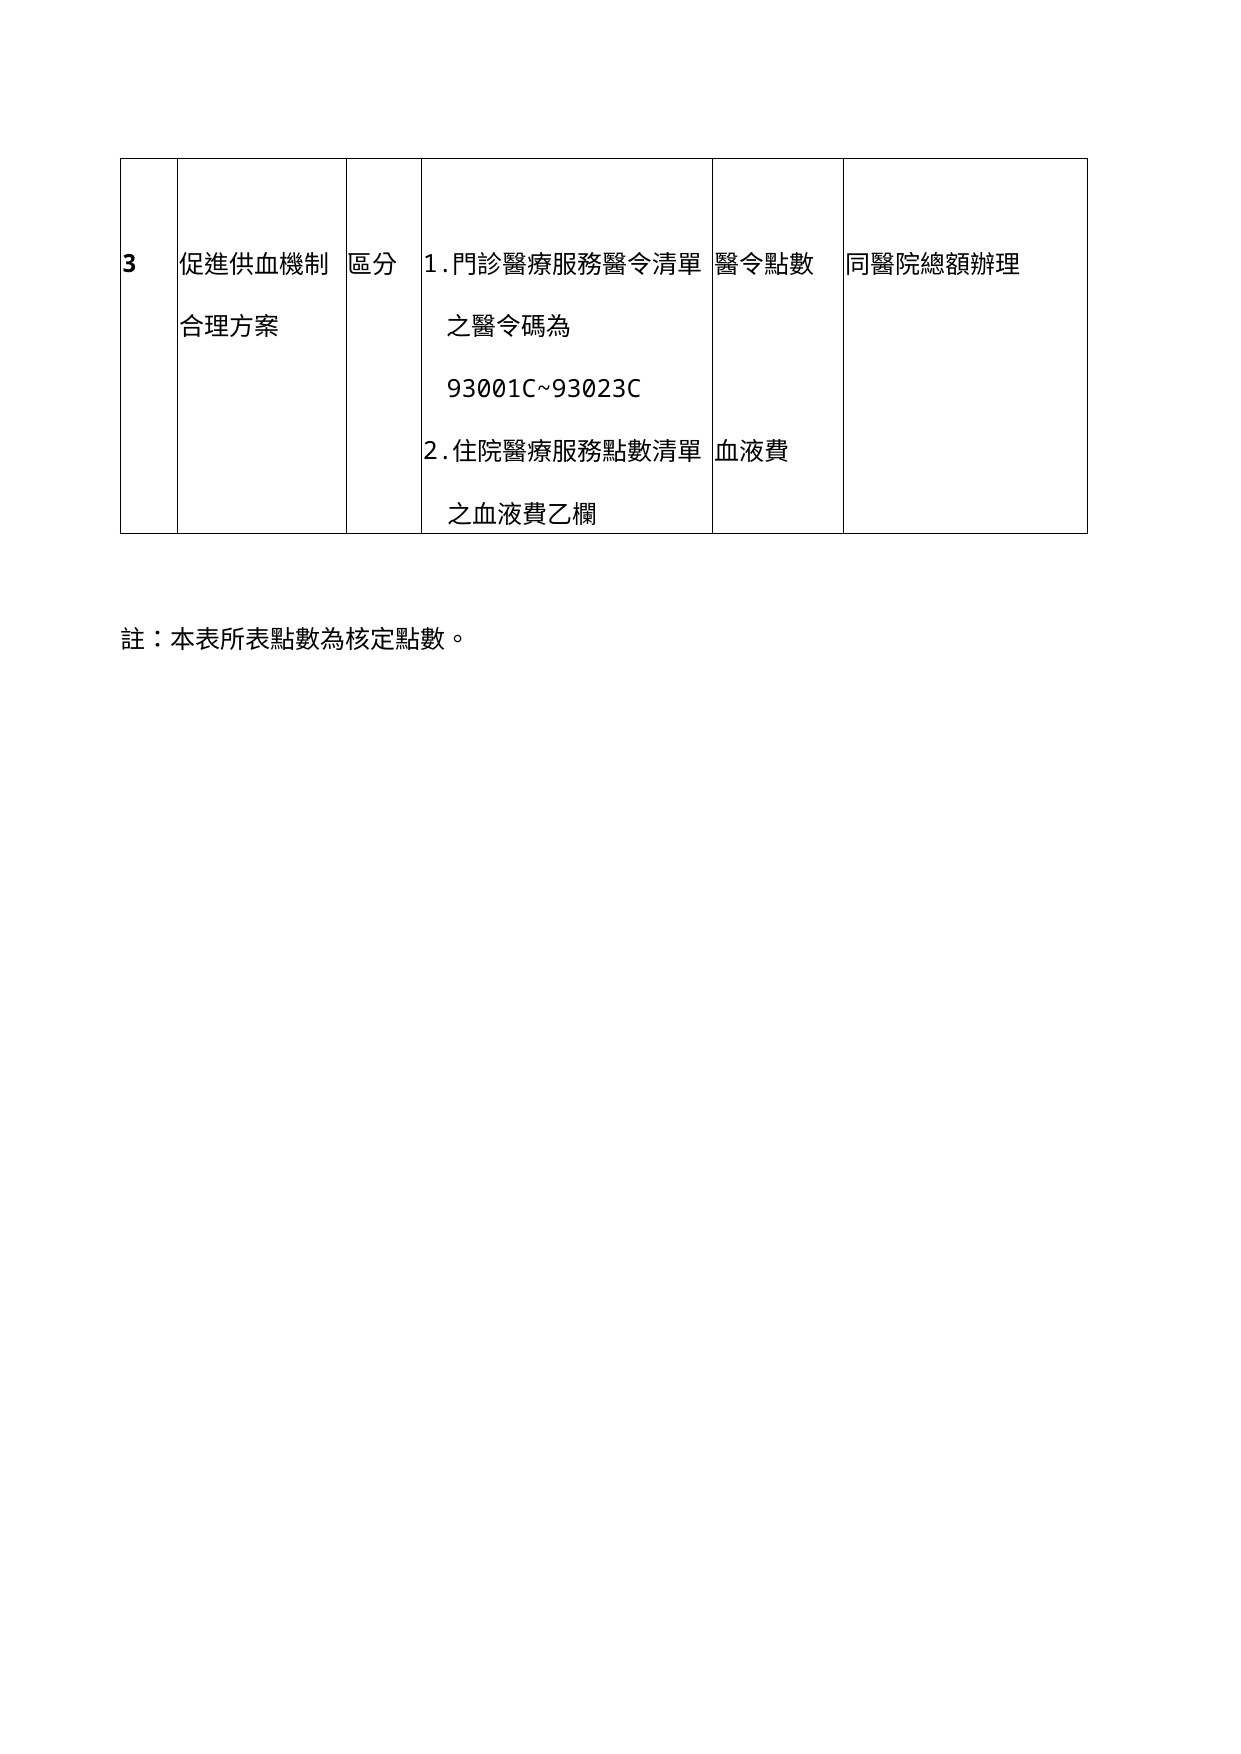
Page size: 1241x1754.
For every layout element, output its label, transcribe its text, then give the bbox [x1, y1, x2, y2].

table_cell 3 [121, 159, 177, 533]
table_cell 醫令點數 血液費 [713, 159, 843, 533]
table_cell 區分 [347, 159, 421, 533]
text 註：本表所表點數為核定點數。 [120, 596, 1120, 658]
table_cell 同醫院總額辦理 [844, 159, 1087, 533]
table_cell 1.門診醫療服務醫令清單之醫令碼為93001C~93023C 2.住院醫療服務點數清單之血液費乙欄 [422, 159, 712, 533]
table_cell 促進供血機制合理方案 [178, 159, 346, 533]
